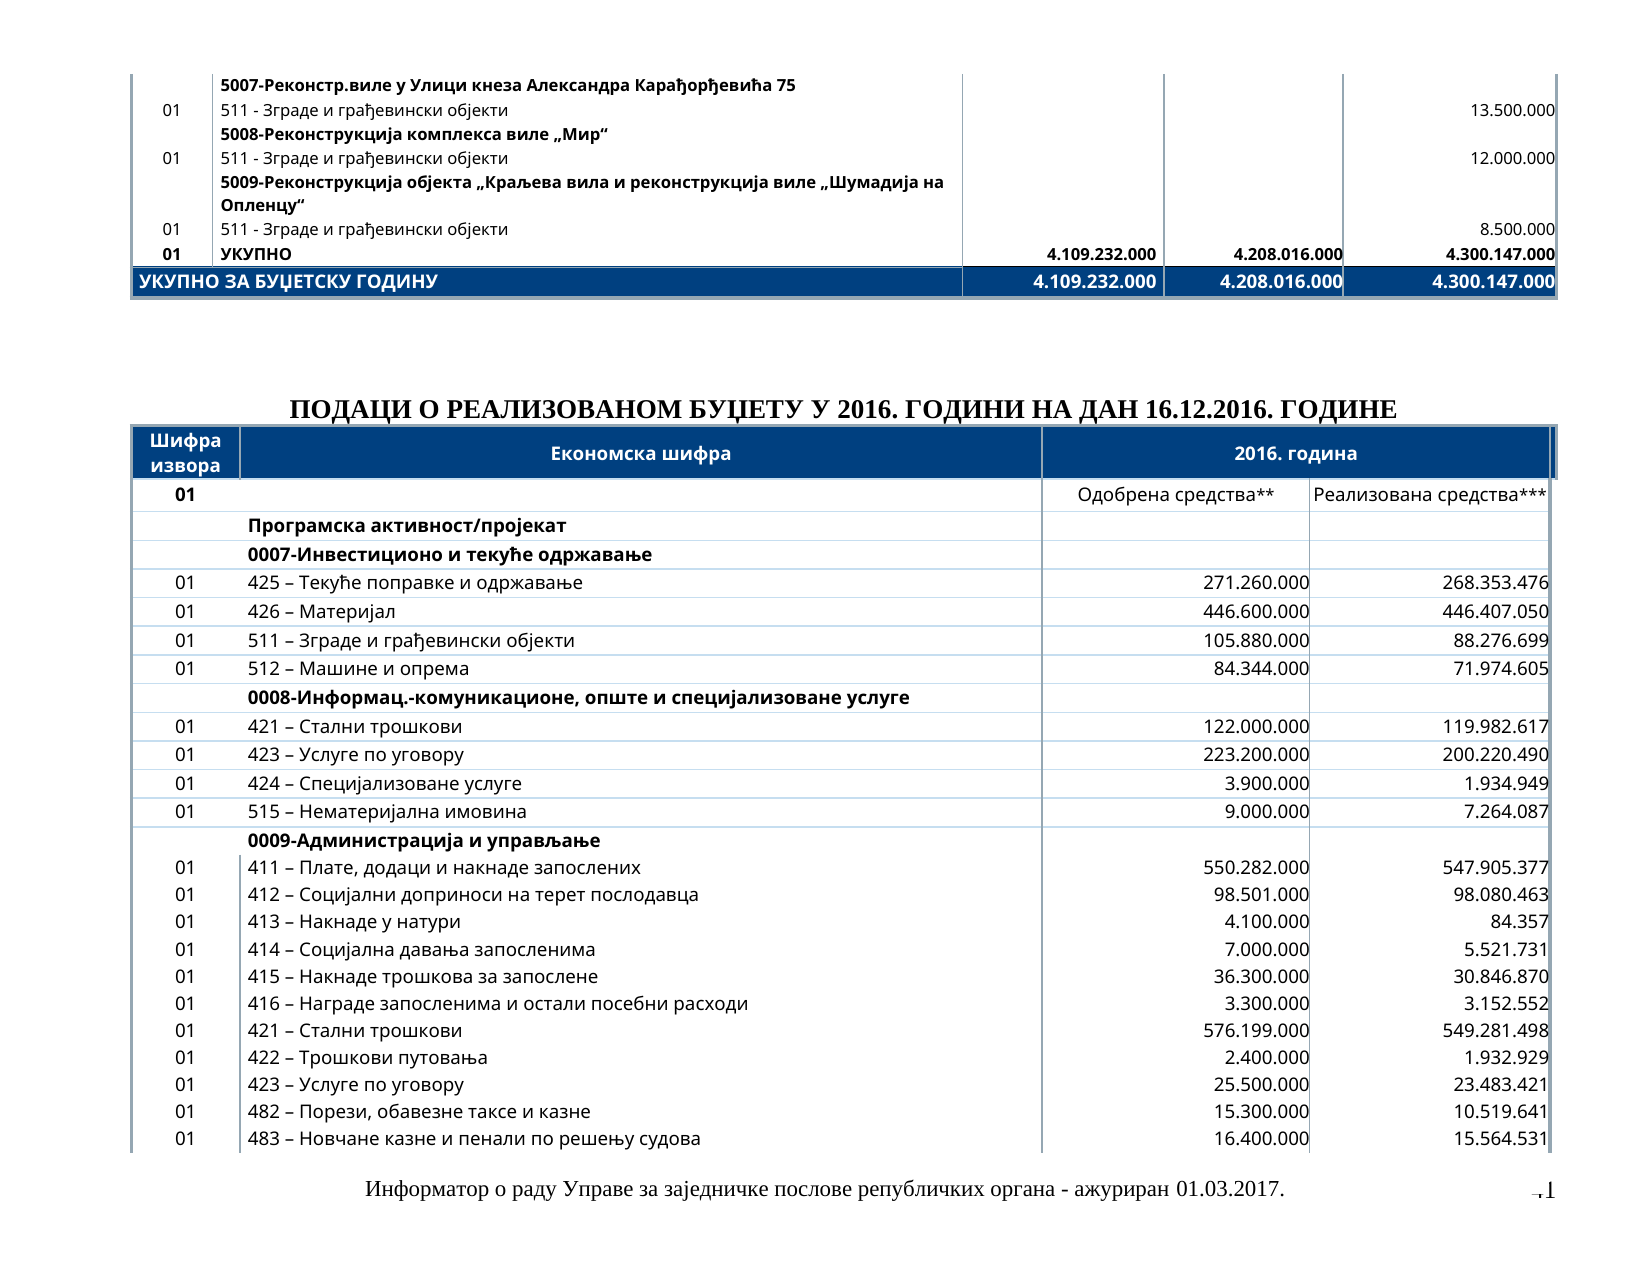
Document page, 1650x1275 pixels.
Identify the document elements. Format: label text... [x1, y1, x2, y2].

table_cell 2.400.000 [1043, 1044, 1309, 1071]
table_cell 511 - Зграде и грађевински објекти [213, 218, 962, 242]
table_cell 01 [133, 963, 239, 990]
table_header Шифра извора [133, 427, 239, 478]
table_cell 413 – Накнаде у натури [241, 909, 1041, 936]
table_cell 01 [133, 990, 239, 1017]
table_cell 425 – Текуће поправке и одржавање [240, 570, 1041, 597]
table_cell [1165, 218, 1342, 242]
table_cell [1310, 512, 1548, 539]
table_cell [1165, 147, 1342, 171]
table_cell [1552, 990, 1556, 1017]
table_cell [1552, 568, 1556, 597]
table_cell 515 – Нематеријална имовина [240, 799, 1041, 826]
table_cell [1043, 512, 1309, 539]
table_cell [1552, 1125, 1556, 1152]
table_cell [133, 123, 212, 147]
table_cell 36.300.000 [1043, 963, 1309, 990]
table_cell 1.932.929 [1310, 1044, 1548, 1071]
table_cell 223.200.000 [1043, 742, 1309, 769]
table_cell 271.260.000 [1043, 570, 1309, 597]
table_cell [1310, 541, 1548, 568]
table_cell [1165, 74, 1342, 98]
table_cell 3.900.000 [1043, 770, 1309, 797]
table_header 2016. година [1043, 427, 1549, 478]
table_header [1551, 427, 1555, 478]
table_cell [1552, 683, 1556, 711]
table_cell 414 – Социјална давања запосленима [241, 936, 1041, 963]
table_cell [240, 480, 1041, 511]
table_cell 10.519.641 [1310, 1098, 1548, 1125]
table_cell 422 – Трошкови путовања [241, 1044, 1041, 1071]
table_cell [1552, 769, 1556, 797]
table_cell 98.080.463 [1310, 882, 1548, 909]
table_cell [963, 74, 1163, 98]
table_cell 416 – Награде запосленима и остали посебни расходи [241, 990, 1041, 1017]
table_cell 415 – Накнаде трошкова за запослене [241, 963, 1041, 990]
table_cell [1552, 740, 1556, 769]
table_cell 3.300.000 [1043, 990, 1309, 1017]
table_cell 12.000.000 [1344, 147, 1555, 171]
table_cell [1310, 828, 1548, 854]
table_cell 01 [133, 98, 212, 122]
table_cell 01 [133, 742, 240, 769]
table_cell [1552, 625, 1556, 654]
table_cell [963, 218, 1163, 242]
table_cell [1552, 882, 1556, 909]
table_cell 5.521.731 [1310, 936, 1548, 963]
table_cell 423 – Услуге по уговору [241, 1071, 1041, 1098]
table_cell 426 – Материјал [240, 598, 1041, 625]
table_cell 25.500.000 [1043, 1071, 1309, 1098]
table_cell 576.199.000 [1043, 1017, 1309, 1044]
table_cell [133, 684, 240, 711]
table_cell 16.400.000 [1043, 1125, 1309, 1152]
table_cell 483 – Новчане казне и пенали по решењу судова [241, 1125, 1041, 1152]
table_cell 8.500.000 [1344, 218, 1555, 242]
table_cell 105.880.000 [1043, 627, 1309, 654]
table_cell 200.220.490 [1310, 742, 1548, 769]
table_cell 5007-Реконстр.виле у Улици кнеза Александра Карађорђевића 75 [213, 74, 962, 98]
table_cell 482 – Порези, обавезне таксе и казне [241, 1098, 1041, 1125]
table_cell [1552, 654, 1556, 683]
table_cell 412 – Социјални доприноси на терет послодавца [241, 882, 1041, 909]
table_cell 4.109.232.000 [963, 242, 1163, 266]
table_cell 446.407.050 [1310, 598, 1548, 625]
table_cell 3.152.552 [1310, 990, 1548, 1017]
table_cell 4.100.000 [1043, 909, 1309, 936]
table_cell 71.974.605 [1310, 656, 1548, 683]
table_cell 01 [133, 1125, 239, 1152]
table_cell [963, 171, 1163, 218]
table_cell 4.208.016.000 [1165, 267, 1342, 296]
table_cell [1552, 1071, 1556, 1098]
table_cell 01 [133, 882, 239, 909]
table_cell 0008-Информац.-комуникационе, опште и специјализоване услуге [240, 684, 1041, 711]
table_cell [1043, 541, 1309, 568]
table_cell 01 [133, 598, 240, 625]
table_cell 01 [133, 656, 240, 683]
table_cell 4.109.232.000 [963, 267, 1163, 296]
table_cell 0009-Администрација и управљање [240, 828, 1041, 854]
table_cell 01 [133, 936, 239, 963]
table_cell [133, 541, 240, 568]
table_cell 411 – Плате, додаци и накнаде запослених [241, 855, 1041, 882]
table_cell [1043, 684, 1309, 711]
table_cell 511 - Зграде и грађевински објекти [213, 98, 962, 122]
table_cell 01 [133, 1071, 239, 1098]
table_cell 9.000.000 [1043, 799, 1309, 826]
text ПОДАЦИ О РЕАЛИЗОВАНОМ БУЏЕТУ У 2016. ГОДИНИ НА ДАН 16.12.2016. ГОДИНЕ [131, 393, 1556, 424]
table_cell [1344, 74, 1555, 98]
table_cell [133, 74, 212, 98]
table_cell 88.276.699 [1310, 627, 1548, 654]
table_cell [963, 123, 1163, 147]
table_cell 30.846.870 [1310, 963, 1548, 990]
table_cell УКУПНО ЗА БУЏЕТСКУ ГОДИНУ [133, 268, 962, 296]
table_cell [1165, 98, 1342, 122]
table_cell 423 – Услуге по уговору [240, 742, 1041, 769]
table_cell 01 [133, 627, 240, 654]
table_cell [963, 147, 1163, 171]
table_cell 511 – Зграде и грађевински објекти [240, 627, 1041, 654]
table_cell Програмска активност/пројекат [240, 512, 1041, 539]
table_cell 4.300.147.000 [1344, 267, 1555, 296]
table_cell [1552, 855, 1556, 882]
table_cell [1552, 480, 1556, 511]
table_cell 01 [133, 218, 212, 242]
table_cell 268.353.476 [1310, 570, 1548, 597]
table_cell [1552, 826, 1556, 854]
table_cell 424 – Специјализоване услуге [240, 770, 1041, 797]
table_cell УКУПНО [213, 242, 962, 266]
table_cell [1344, 171, 1555, 218]
table_cell 01 [133, 480, 240, 511]
table_cell 01 [133, 770, 240, 797]
table_cell [1165, 123, 1342, 147]
table_cell [1310, 684, 1548, 711]
table_cell 84.357 [1310, 909, 1548, 936]
table_cell 23.483.421 [1310, 1071, 1548, 1098]
table_cell [1043, 828, 1309, 854]
table_cell [1552, 511, 1556, 539]
table_cell [1552, 936, 1556, 963]
table_cell 84.344.000 [1043, 656, 1309, 683]
table_cell 01 [133, 909, 239, 936]
table_cell [1552, 963, 1556, 990]
table_cell 7.000.000 [1043, 936, 1309, 963]
table_cell 547.905.377 [1310, 855, 1548, 882]
table_header Економска шифра [241, 427, 1041, 478]
table_cell [1344, 123, 1555, 147]
table_cell 4.208.016.000 [1165, 242, 1342, 266]
table_cell 446.600.000 [1043, 598, 1309, 625]
table_cell 421 – Стални трошкови [240, 713, 1041, 740]
table_cell 5008-Реконструкција комплекса виле „Мир“ [213, 123, 962, 147]
table_cell 01 [133, 1017, 239, 1044]
table_cell [1552, 1098, 1556, 1125]
table_cell Одобрена средства** [1043, 480, 1309, 511]
table_cell 98.501.000 [1043, 882, 1309, 909]
table_cell [1552, 1017, 1556, 1044]
table_cell 4.300.147.000 [1344, 242, 1555, 266]
table_cell 119.982.617 [1310, 713, 1548, 740]
table_cell [133, 828, 240, 854]
table_cell [1552, 1044, 1556, 1071]
table_cell 421 – Стални трошкови [241, 1017, 1041, 1044]
table_cell 01 [133, 242, 212, 266]
table_cell 15.300.000 [1043, 1098, 1309, 1125]
table_cell 01 [133, 570, 240, 597]
table_cell 01 [133, 713, 240, 740]
table_cell 5009-Реконструкција објекта „Краљева вила и реконструкција виле „Шумадија на Опленцу“ [213, 171, 962, 218]
table_cell 512 – Машине и опрема [240, 656, 1041, 683]
table_cell 1.934.949 [1310, 770, 1548, 797]
table_cell [133, 512, 240, 539]
table_cell 01 [133, 1044, 239, 1071]
table_cell 15.564.531 [1310, 1125, 1548, 1152]
table_cell [1552, 797, 1556, 826]
table_cell [963, 98, 1163, 122]
table_cell Реализована средства*** [1310, 480, 1548, 511]
table_cell 0007-Инвестиционо и текуће одржавање [240, 541, 1041, 568]
table_cell [1552, 540, 1556, 568]
table_cell [1552, 909, 1556, 936]
table_cell 122.000.000 [1043, 713, 1309, 740]
table_cell 7.264.087 [1310, 799, 1548, 826]
table_cell [133, 171, 212, 218]
table_cell 01 [133, 147, 212, 171]
table_cell 549.281.498 [1310, 1017, 1548, 1044]
table_cell [1165, 171, 1342, 218]
table_cell 01 [133, 855, 239, 882]
table_cell 511 - Зграде и грађевински објекти [213, 147, 962, 171]
table_cell 01 [133, 1098, 239, 1125]
table_cell [1552, 597, 1556, 625]
table_cell [1552, 711, 1556, 740]
table_cell 01 [133, 799, 240, 826]
table_cell 13.500.000 [1344, 98, 1555, 122]
table_cell 550.282.000 [1043, 855, 1309, 882]
